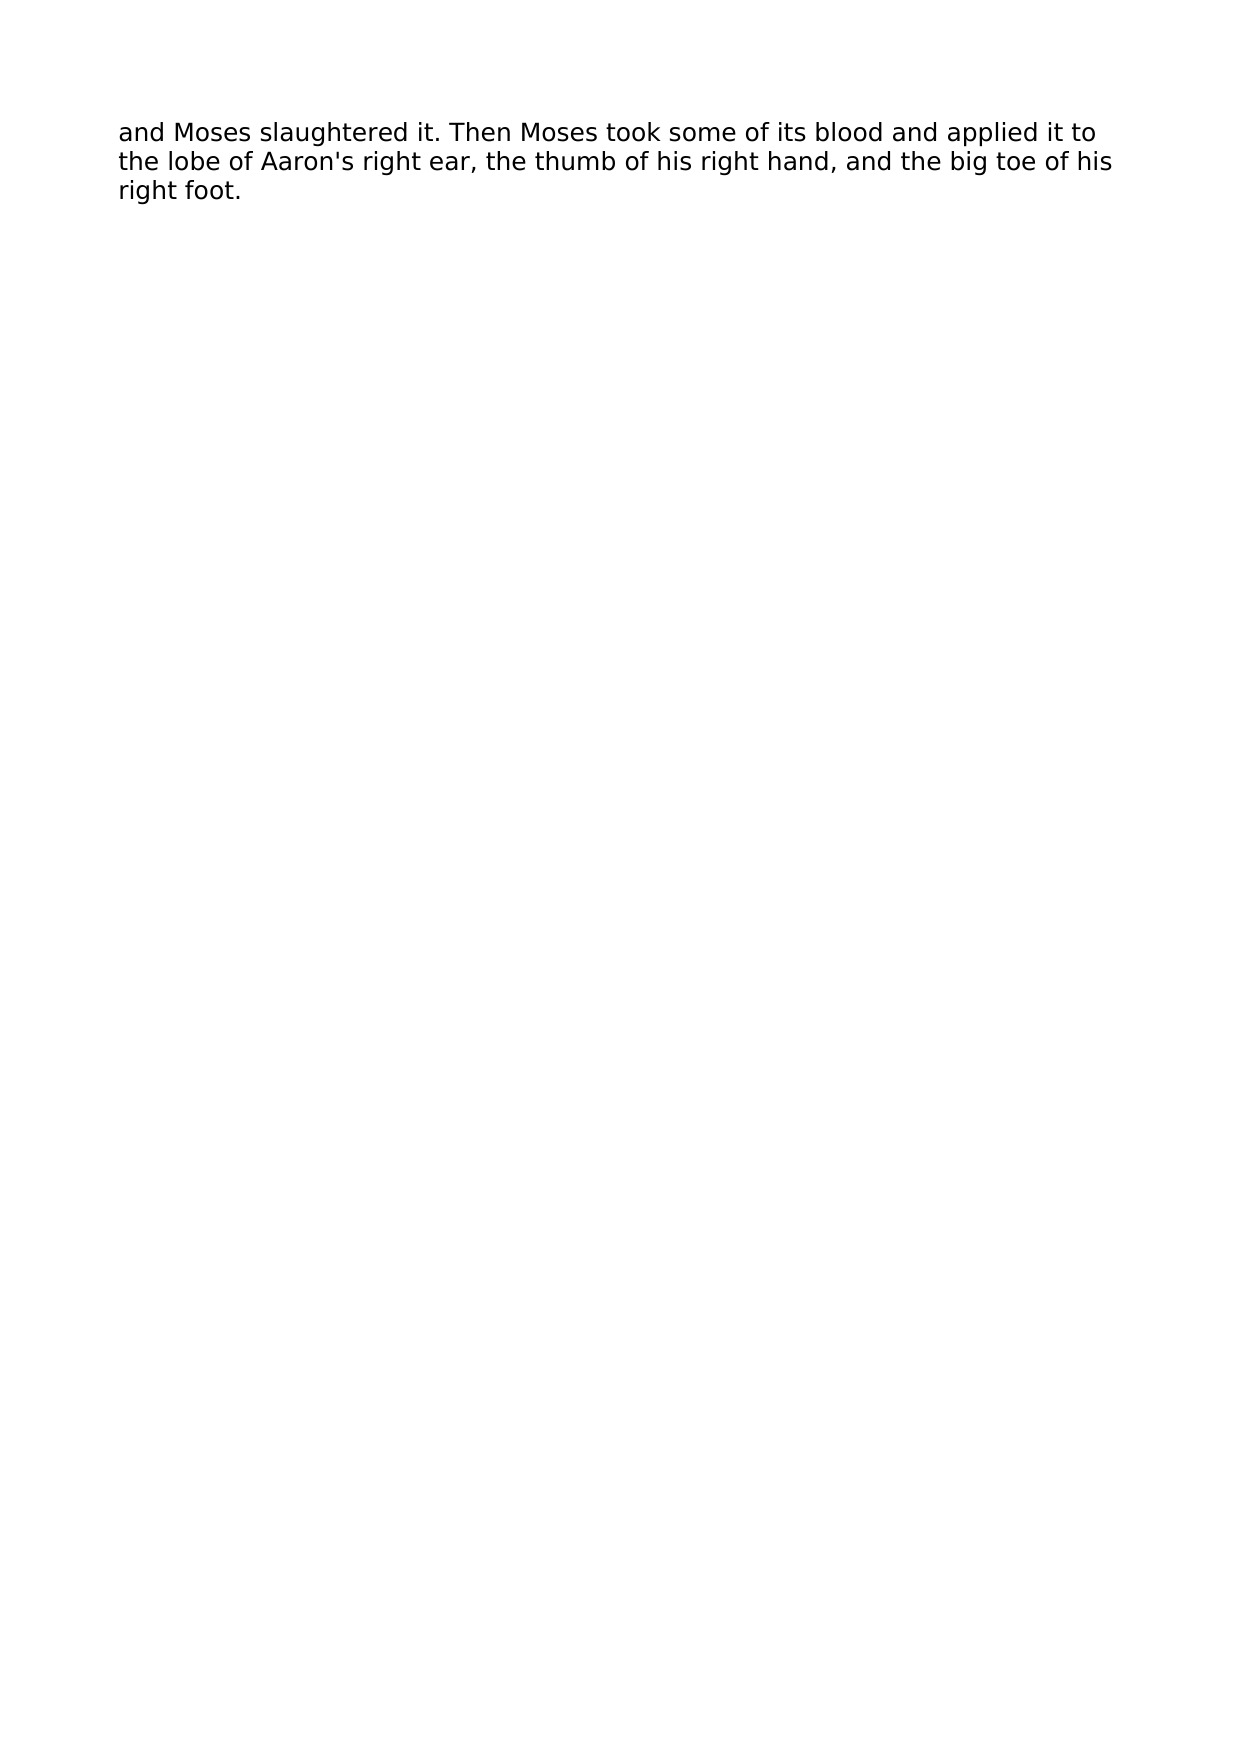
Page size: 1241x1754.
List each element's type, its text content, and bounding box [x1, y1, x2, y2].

text and Moses slaughtered it. Then Moses took some of its blood and applied it to the lobe of Aaron's right ear, the thumb of his right hand, and the big toe of his right foot. [118, 118, 1122, 206]
